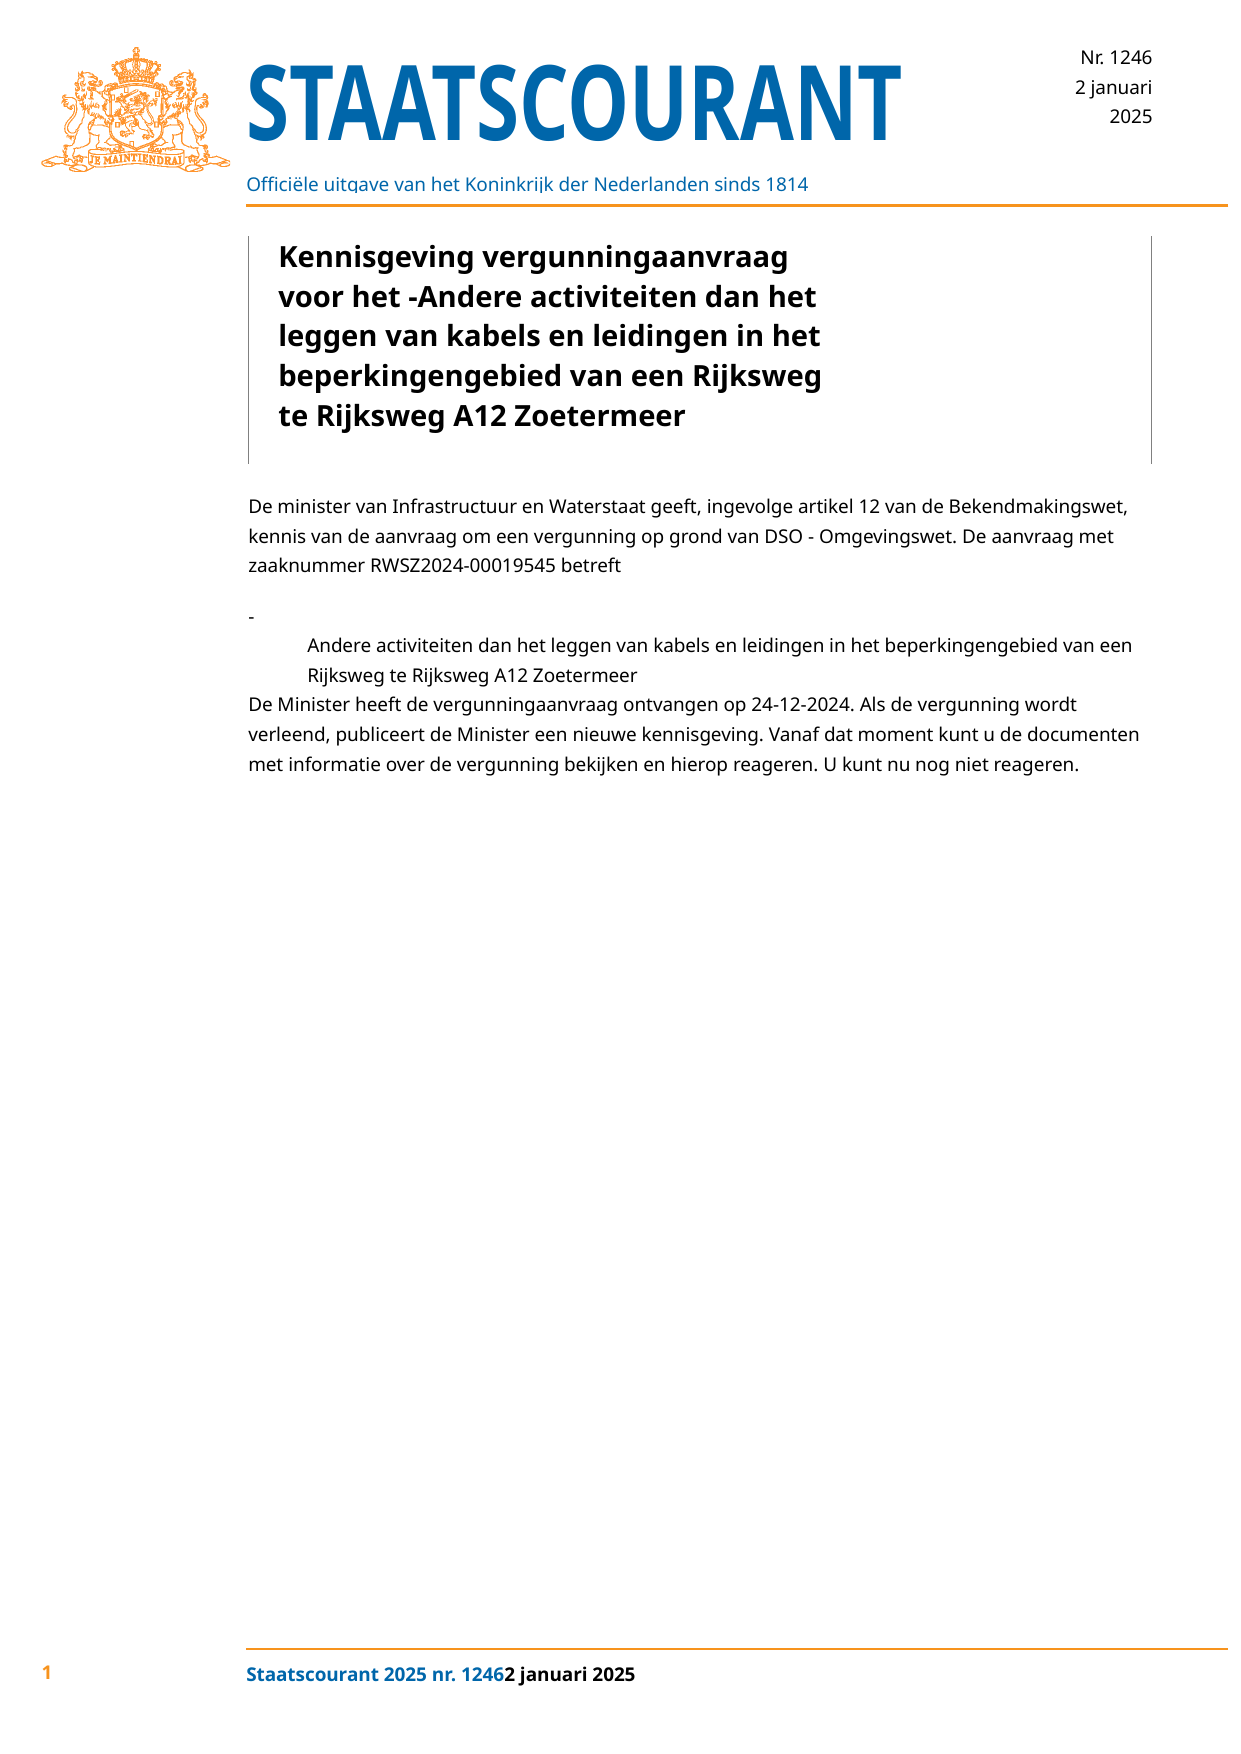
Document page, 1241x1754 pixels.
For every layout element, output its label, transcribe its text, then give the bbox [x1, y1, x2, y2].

picture [912, 236, 1090, 414]
picture [41, 47, 231, 172]
text De minister van Infrastructuur en Waterstaat geeft, ingevolge artikel 12 van de Bekendmakingswet, kennis van de aanvraag om een vergunning op grond van DSO - Omgevingswet. De aanvraag met zaaknummer RWSZ2024-00019545 betreft [248, 493, 1152, 578]
table_header Kennisgeving vergunningaanvraag voor het -Andere activiteiten dan het leggen van kabels en leidingen in het beperkingengebied van een Rijksweg te Rijksweg A12 Zoetermeer [249, 236, 850, 464]
table_header [850, 236, 912, 413]
table_header [1090, 236, 1151, 413]
list Andere activiteiten dan het leggen van kabels en leidingen in het beperkingengebied van een Rijksweg te Rijksweg A12 Zoetermeer [248, 632, 1152, 688]
table_header [850, 414, 1151, 464]
text De Minister heeft de vergunningaanvraag ontvangen op 24-12-2024. Als de vergunning wordt verleend, publiceert de Minister een nieuwe kennisgeving. Vanaf dat moment kunt u de documenten met informatie over de vergunning bekijken en hierop reageren. U kunt nu nog niet reageren. [248, 692, 1152, 777]
